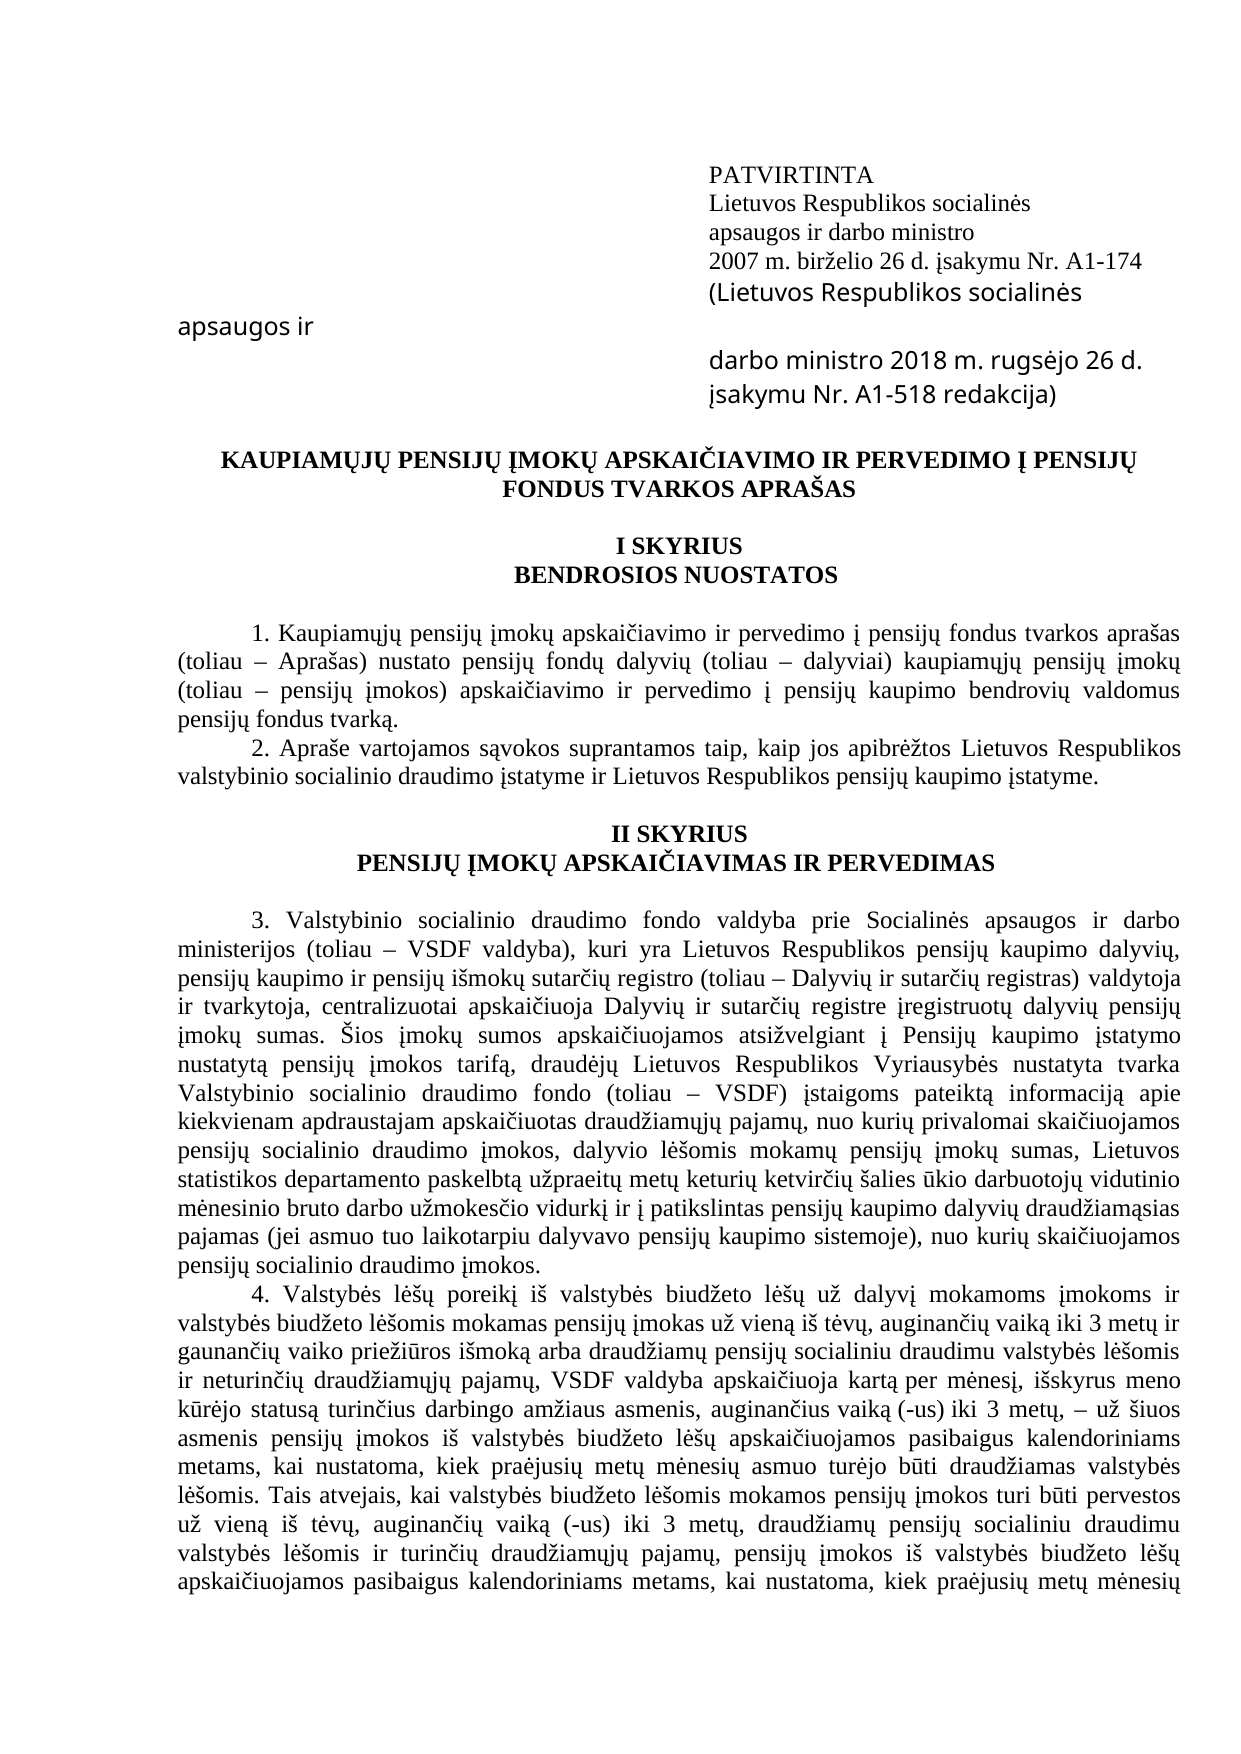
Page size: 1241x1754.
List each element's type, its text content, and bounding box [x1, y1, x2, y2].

text 1. Kaupiamųjų pensijų įmokų apskaičiavimo ir pervedimo į pensijų fondus tvarkos aprašas (toliau – Aprašas) nustato pensijų fondų dalyvių (toliau – dalyviai) kaupiamųjų pensijų įmokų (toliau – pensijų įmokos) apskaičiavimo ir pervedimo į pensijų kaupimo bendrovių valdomus pensijų fondus tvarką. [177, 618, 1181, 733]
text (Lietuvos Respublikos socialinės apsaugos ir [177, 275, 1181, 343]
text apsaugos ir darbo ministro [177, 217, 1181, 246]
text BENDROSIOS NUOSTATOS [177, 560, 1181, 589]
text 4. Valstybės lėšų poreikį iš valstybės biudžeto lėšų už dalyvį mokamoms įmokoms ir valstybės biudžeto lėšomis mokamas pensijų įmokas už vieną iš tėvų, auginančių vaiką iki 3 metų ir gaunančių vaiko priežiūros išmoką arba draudžiamų pensijų socialiniu draudimu valstybės lėšomis ir neturinčių draudžiamųjų pajamų, VSDF valdyba apskaičiuoja kartą per mėnesį, išskyrus meno kūrėjo statusą turinčius darbingo amžiaus asmenis, auginančius vaiką (-us) iki 3 metų, – už šiuos asmenis pensijų įmokos iš valstybės biudžeto lėšų apskaičiuojamos pasibaigus kalendoriniams metams, kai nustatoma, kiek praėjusių metų mėnesių asmuo turėjo būti draudžiamas valstybės lėšomis. Tais atvejais, kai valstybės biudžeto lėšomis mokamos pensijų įmokos turi būti pervestos už vieną iš tėvų, auginančių vaiką (-us) iki 3 metų, draudžiamų pensijų socialiniu draudimu valstybės lėšomis ir turinčių draudžiamųjų pajamų, pensijų įmokos iš valstybės biudžeto lėšų apskaičiuojamos pasibaigus kalendoriniams metams, kai nustatoma, kiek praėjusių metų mėnesių [177, 1279, 1181, 1595]
text I SKYRIUS [177, 531, 1181, 560]
text KAUPIAMŲJŲ PENSIJŲ ĮMOKŲ APSKAIČIAVIMO IR PERVEDIMO Į PENSIJŲ FONDUS TVARKOS APRAŠAS [177, 445, 1181, 503]
text 3. Valstybinio socialinio draudimo fondo valdyba prie Socialinės apsaugos ir darbo ministerijos (toliau – VSDF valdyba), kuri yra Lietuvos Respublikos pensijų kaupimo dalyvių, pensijų kaupimo ir pensijų išmokų sutarčių registro (toliau – Dalyvių ir sutarčių registras) valdytoja ir tvarkytoja, centralizuotai apskaičiuoja Dalyvių ir sutarčių registre įregistruotų dalyvių pensijų įmokų sumas. Šios įmokų sumos apskaičiuojamos atsižvelgiant į Pensijų kaupimo įstatymo nustatytą pensijų įmokos tarifą, draudėjų Lietuvos Respublikos Vyriausybės nustatyta tvarka Valstybinio socialinio draudimo fondo (toliau – VSDF) įstaigoms pateiktą informaciją apie kiekvienam apdraustajam apskaičiuotas draudžiamųjų pajamų, nuo kurių privalomai skaičiuojamos pensijų socialinio draudimo įmokos, dalyvio lėšomis mokamų pensijų įmokų sumas, Lietuvos statistikos departamento paskelbtą užpraeitų metų keturių ketvirčių šalies ūkio darbuotojų vidutinio mėnesinio bruto darbo užmokesčio vidurkį ir į patikslintas pensijų kaupimo dalyvių draudžiamąsias pajamas (jei asmuo tuo laikotarpiu dalyvavo pensijų kaupimo sistemoje), nuo kurių skaičiuojamos pensijų socialinio draudimo įmokos. [177, 905, 1181, 1279]
text 2. Apraše vartojamos sąvokos suprantamos taip, kaip jos apibrėžtos Lietuvos Respublikos valstybinio socialinio draudimo įstatyme ir Lietuvos Respublikos pensijų kaupimo įstatyme. [177, 733, 1181, 790]
text II SKYRIUS [177, 819, 1181, 848]
text darbo ministro 2018 m. rugsėjo 26 d. įsakymu Nr. A1-518 redakcija) [709, 343, 1181, 411]
text PATVIRTINTA [177, 160, 1181, 188]
text Lietuvos Respublikos socialinės [177, 188, 1181, 217]
text PENSIJŲ ĮMOKŲ APSKAIČIAVIMAS IR PERVEDIMAS [177, 848, 1181, 876]
text 2007 m. birželio 26 d. įsakymu Nr. A1-174 [177, 246, 1181, 275]
